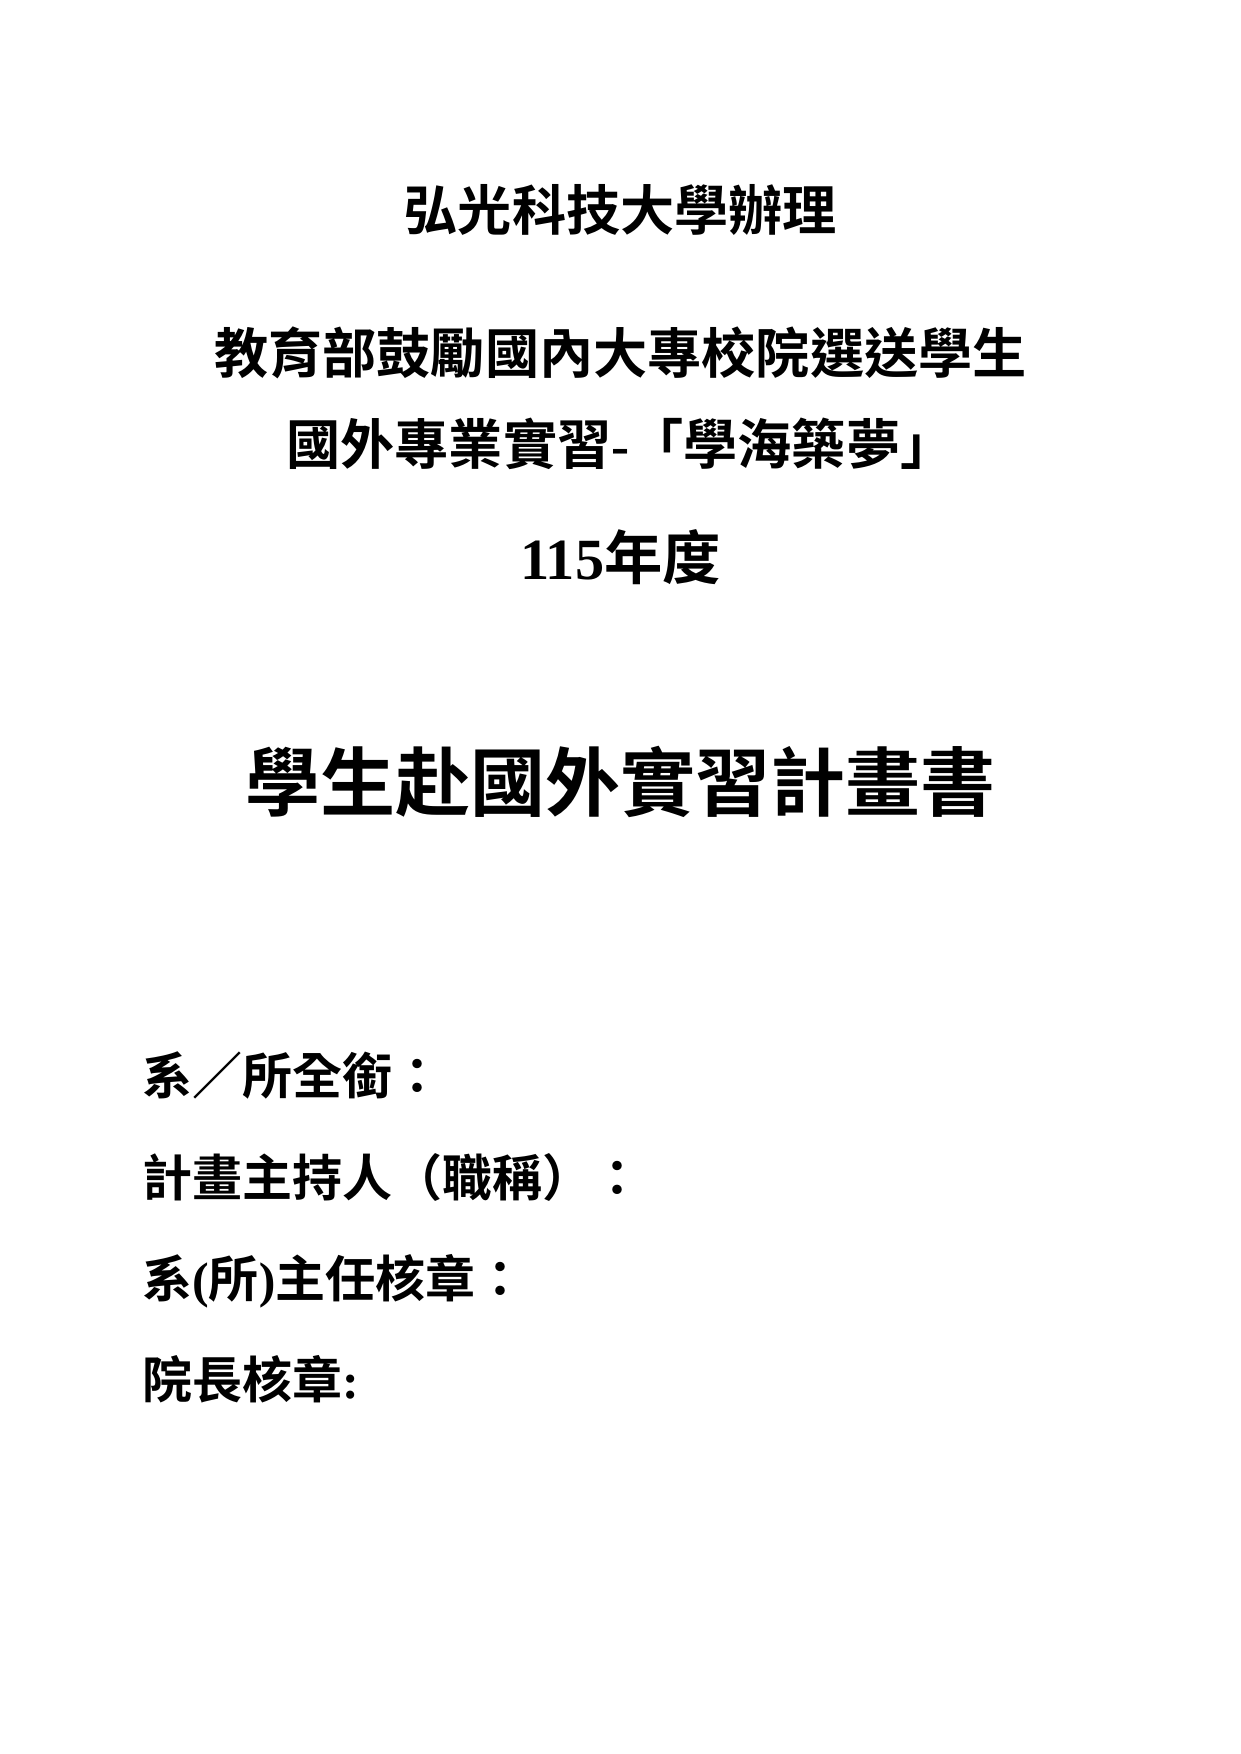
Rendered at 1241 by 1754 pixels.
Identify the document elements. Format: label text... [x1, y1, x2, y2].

text [1111, 95, 1197, 139]
text 弘光科技大學辦理 [142, 167, 1098, 246]
text 院長核章: [142, 1341, 1098, 1413]
text 115年度 [142, 512, 1098, 596]
text 系／所全銜： [142, 1037, 1098, 1109]
text 學生赴國外實習計畫書 [142, 724, 1098, 832]
text 國外專業實習-「學海築夢」 [142, 402, 1098, 480]
text 系(所)主任核章： [142, 1239, 1098, 1312]
text 計畫主持人（職稱）： [142, 1138, 1098, 1210]
text 教育部鼓勵國內大專校院選送學生 [142, 277, 1098, 402]
